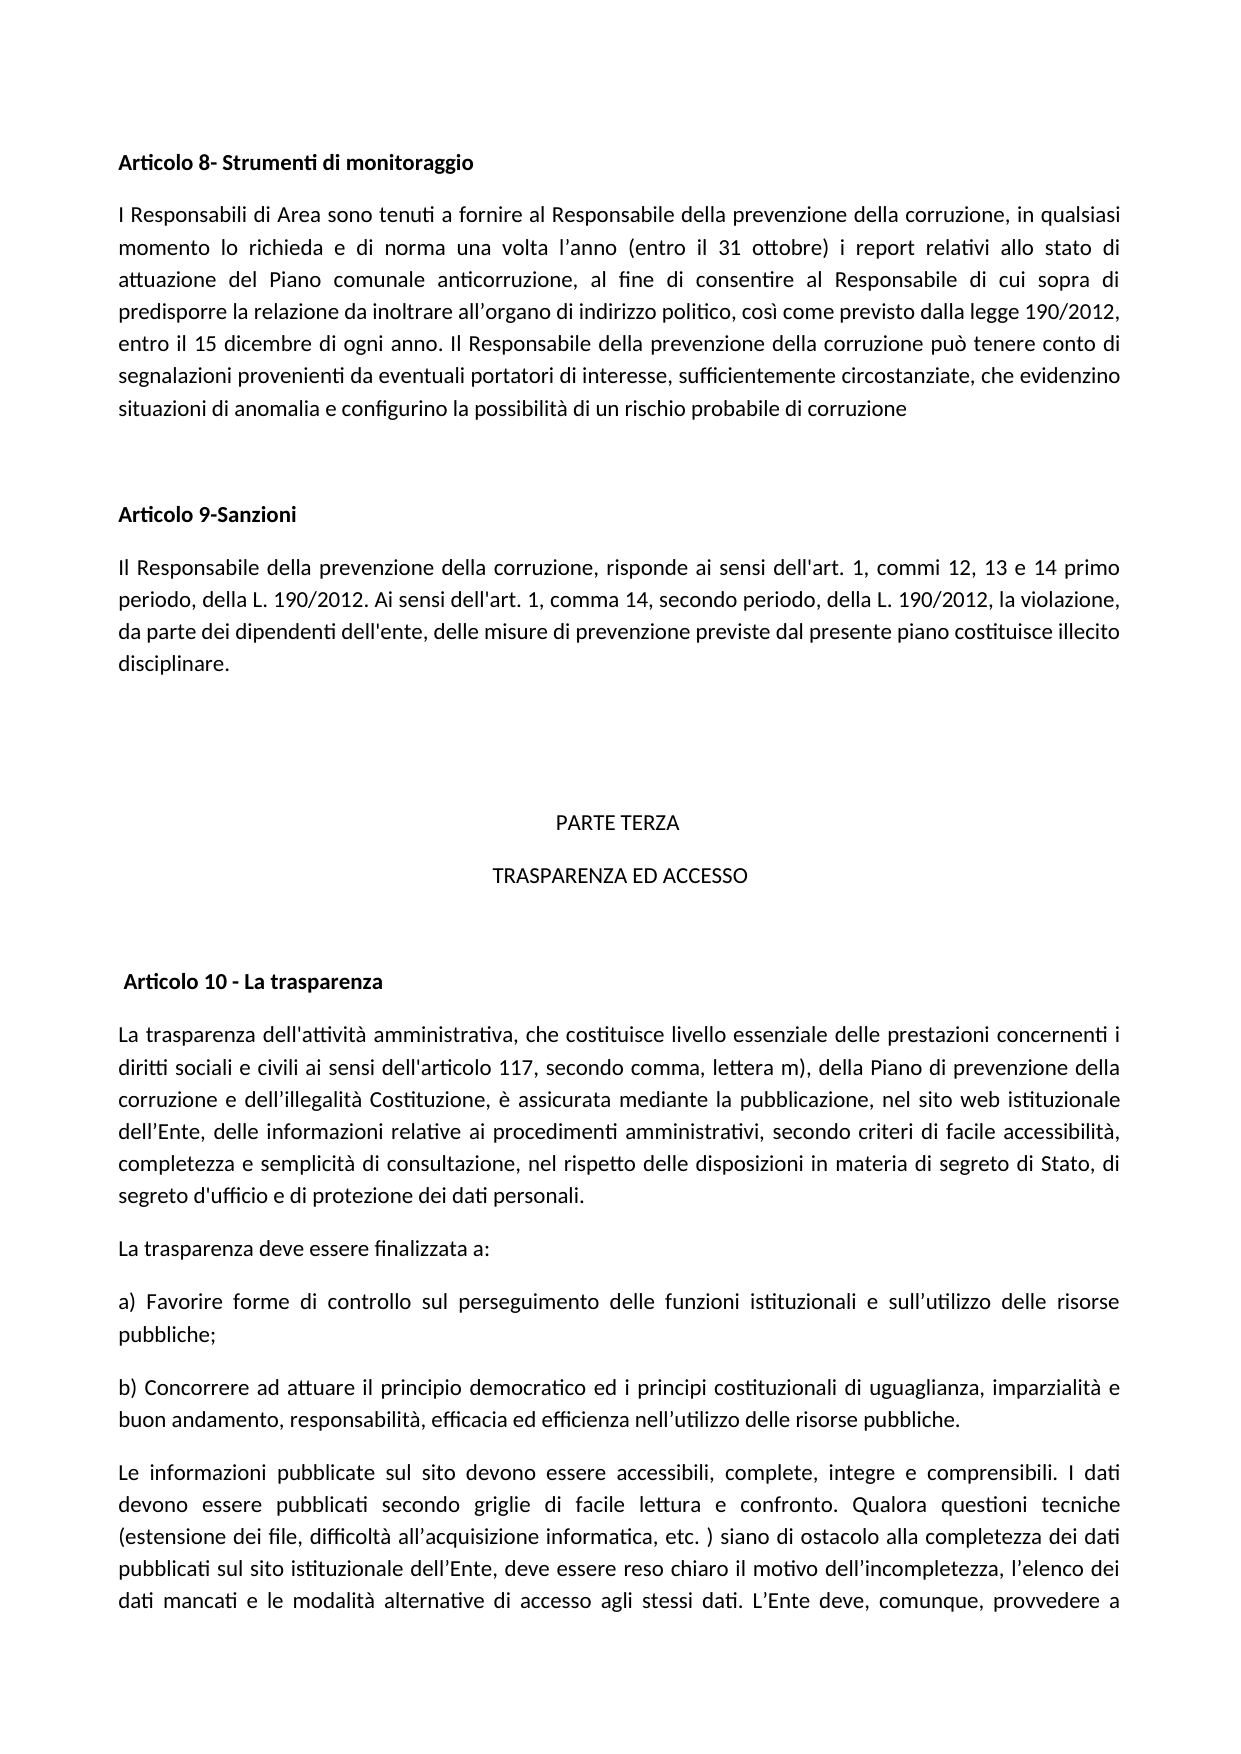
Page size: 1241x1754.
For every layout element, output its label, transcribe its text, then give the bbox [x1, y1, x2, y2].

text Il Responsabile della prevenzione della corruzione, risponde ai sensi dell'art. 1, commi 12, 13 e 14 primo periodo, della L. 190/2012. Ai sensi dell'art. 1, comma 14, secondo periodo, della L. 190/2012, la violazione, da parte dei dipendenti dell'ente, delle misure di prevenzione previste dal presente piano costituisce illecito disciplinare. [118, 553, 1122, 677]
text a) Favorire forme di controllo sul perseguimento delle funzioni istituzionali e sull’utilizzo delle risorse pubbliche; [118, 1287, 1122, 1348]
text La trasparenza deve essere finalizzata a: [118, 1234, 1122, 1262]
text Articolo 10 - La trasparenza [118, 967, 1122, 996]
text b) Concorrere ad attuare il principio democratico ed i principi costituzionali di uguaglianza, imparzialità e buon andamento, responsabilità, efficacia ed efficienza nell’utilizzo delle risorse pubbliche. [118, 1373, 1122, 1433]
text Articolo 9-Sanzioni [118, 500, 1122, 528]
text La trasparenza dell'attività amministrativa, che costituisce livello essenziale delle prestazioni concernenti i diritti sociali e civili ai sensi dell'articolo 117, secondo comma, lettera m), della Piano di prevenzione della corruzione e dell’illegalità Costituzione, è assicurata mediante la pubblicazione, nel sito web istituzionale dell’Ente, delle informazioni relative ai procedimenti amministrativi, secondo criteri di facile accessibilità, completezza e semplicità di consultazione, nel rispetto delle disposizioni in materia di segreto di Stato, di segreto d'ufficio e di protezione dei dati personali. [118, 1021, 1122, 1209]
text Articolo 8- Strumenti di monitoraggio [118, 148, 1122, 176]
text Le informazioni pubblicate sul sito devono essere accessibili, complete, integre e comprensibili. I dati devono essere pubblicati secondo griglie di facile lettura e confronto. Qualora questioni tecniche (estensione dei file, difficoltà all’acquisizione informatica, etc. ) siano di ostacolo alla completezza dei dati pubblicati sul sito istituzionale dell’Ente, deve essere reso chiaro il motivo dell’incompletezza, l’elenco dei dati mancati e le modalità alternative di accesso agli stessi dati. L’Ente deve, comunque, provvedere a [118, 1458, 1122, 1615]
text I Responsabili di Area sono tenuti a fornire al Responsabile della prevenzione della corruzione, in qualsiasi momento lo richieda e di norma una volta l’anno (entro il 31 ottobre) i report relativi allo stato di attuazione del Piano comunale anticorruzione, al fine di consentire al Responsabile di cui sopra di predisporre la relazione da inoltrare all’organo di indirizzo politico, così come previsto dalla legge 190/2012, entro il 15 dicembre di ogni anno. Il Responsabile della prevenzione della corruzione può tenere conto di segnalazioni provenienti da eventuali portatori di interesse, sufficientemente circostanziate, che evidenzino situazioni di anomalia e configurino la possibilità di un rischio probabile di corruzione [118, 201, 1122, 422]
text PARTE TERZA [118, 808, 1122, 836]
text TRASPARENZA ED ACCESSO [118, 861, 1122, 889]
